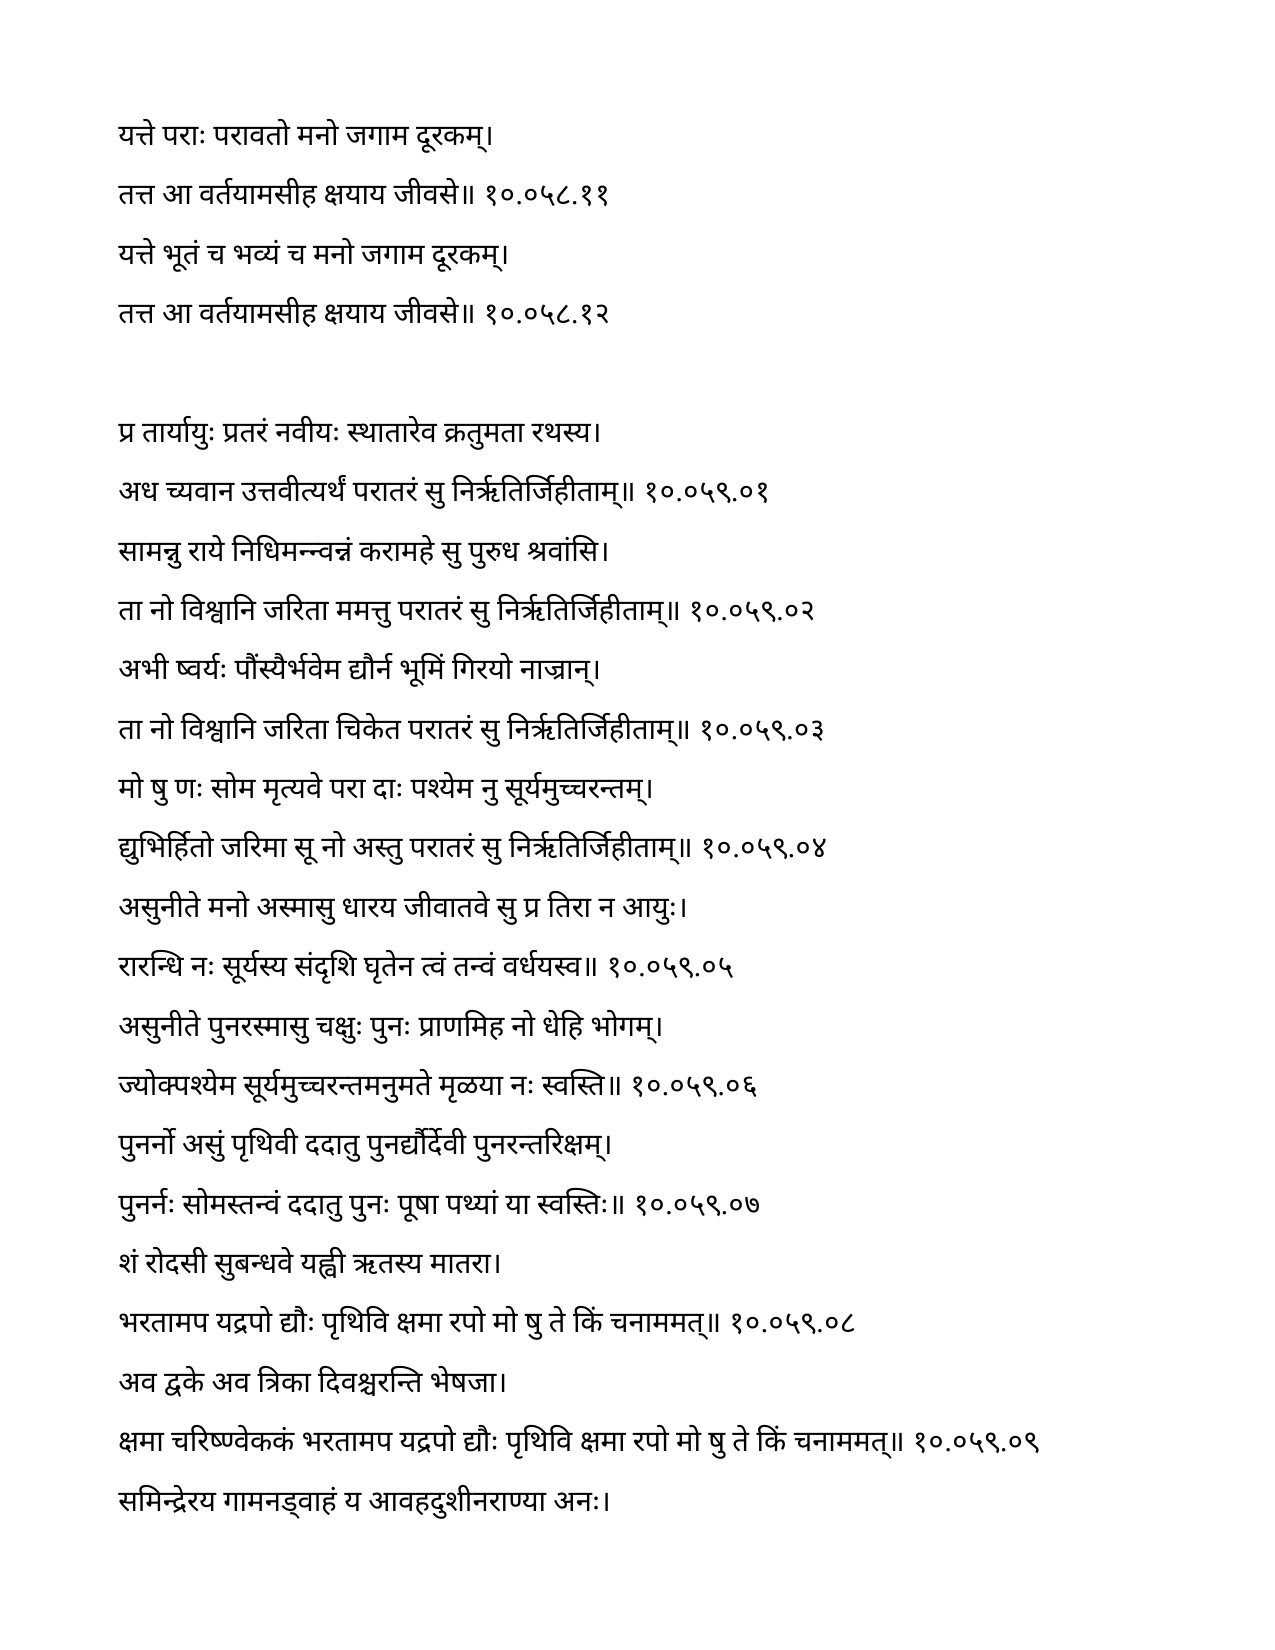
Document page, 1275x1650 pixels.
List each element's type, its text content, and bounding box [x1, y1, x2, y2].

text अभी ष्वर्यः पौंस्यैर्भवेम द्यौर्न भूमिं गिरयो नाज्रान्। [118, 652, 1157, 686]
text असुनीते मनो अस्मासु धारय जीवातवे सु प्र तिरा न आयुः। [118, 890, 1157, 923]
text प्र तार्यायुः प्रतरं नवीयः स्थातारेव क्रतुमता रथस्य। [118, 415, 1157, 448]
text समिन्द्रेरय गामनड्वाहं य आवहदुशीनराण्या अनः। [118, 1484, 1157, 1517]
text पुनर्नो असुं पृथिवी ददातु पुनर्द्यौर्देवी पुनरन्तरिक्षम्। [118, 1127, 1157, 1161]
text ज्योक्पश्येम सूर्यमुच्चरन्तमनुमते मृळया नः स्वस्ति॥ १०.०५९.०६ [118, 1068, 1157, 1102]
text क्षमा चरिष्ण्वेककं भरतामप यद्रपो द्यौः पृथिवि क्षमा रपो मो षु ते किं चनाममत्॥ १०.०५९.०९ [118, 1424, 1157, 1458]
text यत्ते पराः परावतो मनो जगाम दूरकम्। [118, 118, 1157, 152]
text मो षु णः सोम मृत्यवे परा दाः पश्येम नु सूर्यमुच्चरन्तम्। [118, 771, 1157, 805]
text सामन्नु राये निधिमन्न्वन्नं करामहे सु पुरुध श्रवांसि। [118, 534, 1157, 567]
text ता नो विश्वानि जरिता चिकेत परातरं सु निरृतिर्जिहीताम्॥ १०.०५९.०३ [118, 712, 1157, 745]
text अव द्वके अव त्रिका दिवश्चरन्ति भेषजा। [118, 1365, 1157, 1398]
text तत्त आ वर्तयामसीह क्षयाय जीवसे॥ १०.०५८.११ [118, 177, 1157, 211]
text यत्ते भूतं च भव्यं च मनो जगाम दूरकम्। [118, 237, 1157, 270]
text तत्त आ वर्तयामसीह क्षयाय जीवसे॥ १०.०५८.१२ [118, 296, 1157, 330]
text भरतामप यद्रपो द्यौः पृथिवि क्षमा रपो मो षु ते किं चनाममत्॥ १०.०५९.०८ [332, 1306, 1157, 1339]
text पुनर्नः सोमस्तन्वं ददातु पुनः पूषा पथ्यां या स्वस्तिः॥ १०.०५९.०७ [118, 1187, 1157, 1220]
text ता नो विश्वानि जरिता ममत्तु परातरं सु निरृतिर्जिहीताम्॥ १०.०५९.०२ [118, 593, 1157, 627]
text रारन्धि नः सूर्यस्य संदृशि घृतेन त्वं तन्वं वर्धयस्व॥ १०.०५९.०५ [118, 949, 1157, 983]
text द्युभिर्हितो जरिमा सू नो अस्तु परातरं सु निरृतिर्जिहीताम्॥ १०.०५९.०४ [135, 831, 1157, 864]
text शं रोदसी सुबन्धवे यह्वी ऋतस्य मातरा। [118, 1246, 1157, 1280]
text अध च्यवान उत्तवीत्यर्थं परातरं सु निरृतिर्जिहीताम्॥ १०.०५९.०१ [118, 474, 1157, 508]
text भरतामप यद्रपो द्यौः पृथिवि क्षमा रपो मो षु ते किं चनाममत्॥ १०.०५९.०८ [118, 1306, 343, 1339]
text असुनीते पुनरस्मासु चक्षुः पुनः प्राणमिह नो धेहि भोगम्। [118, 1009, 1157, 1042]
